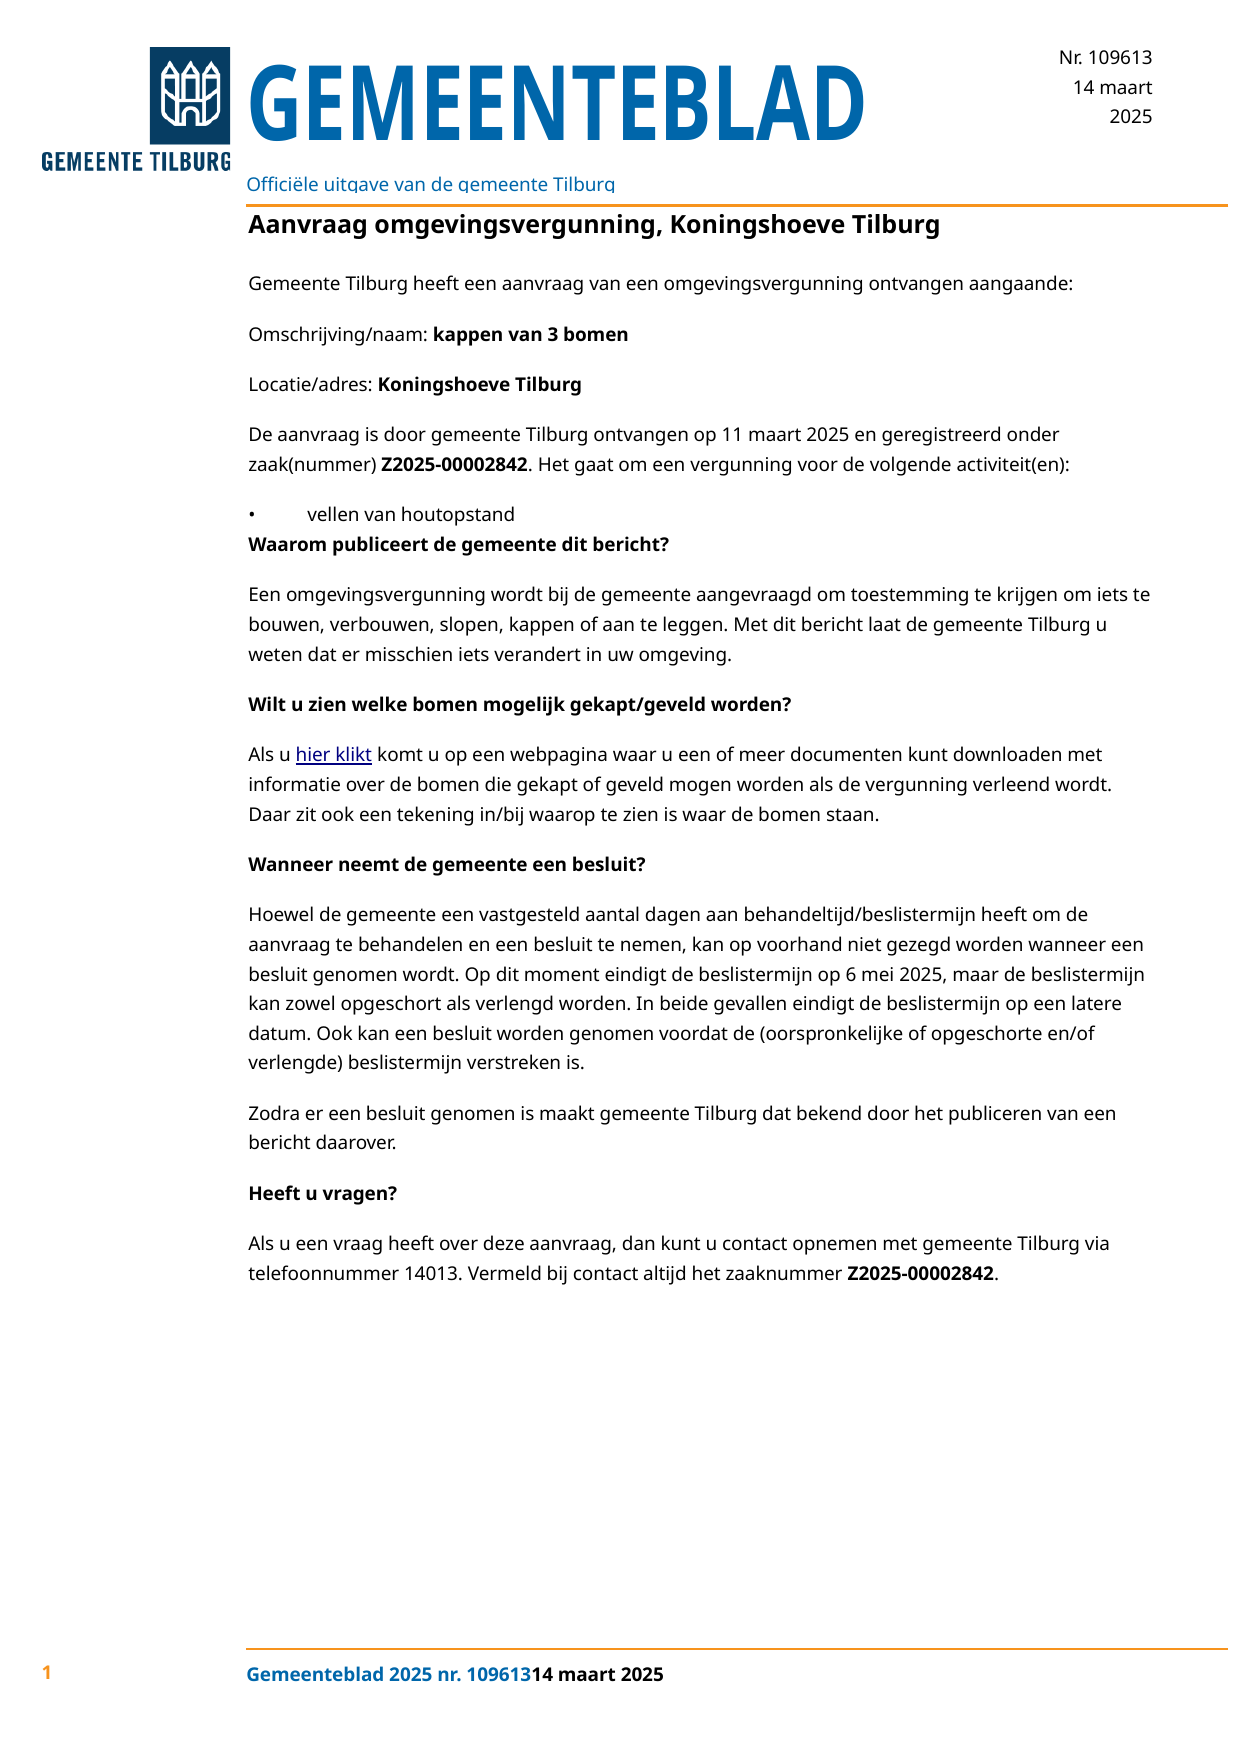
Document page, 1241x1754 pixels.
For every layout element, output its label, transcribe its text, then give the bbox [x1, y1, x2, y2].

text Als u een vraag heeft over deze aanvraag, dan kunt u contact opnemen met gemeente Tilburg via telefoonnummer 14013. Vermeld bij contact altijd het zaaknummer Z2025-00002842. [248, 1230, 1152, 1286]
text Wilt u zien welke bomen mogelijk gekapt/geveld worden? [248, 691, 1152, 717]
picture [41, 47, 231, 172]
text De aanvraag is door gemeente Tilburg ontvangen op 11 maart 2025 en geregistreerd onder zaak(nummer) Z2025-00002842. Het gaat om een vergunning voor de volgende activiteit(en): [248, 422, 1152, 477]
text Als u hier klikt komt u op een webpagina waar u een of meer documenten kunt downloaden met informatie over de bomen die gekapt of geveld mogen worden als de vergunning verleend wordt. Daar zit ook een tekening in/bij waarop te zien is waar de bomen staan. [248, 742, 1152, 826]
text Hoewel de gemeente een vastgesteld aantal dagen aan behandeltijd/beslistermijn heeft om de aanvraag te behandelen en een besluit te nemen, kan op voorhand niet gezegd worden wanneer een besluit genomen wordt. Op dit moment eindigt de beslistermijn op 6 mei 2025, maar de beslistermijn kan zowel opgeschort als verlengd worden. In beide gevallen eindigt de beslistermijn op een latere datum. Ook kan een besluit worden genomen voordat de (oorspronkelijke of opgeschorte en/of verlengde) beslistermijn verstreken is. [248, 902, 1152, 1075]
text Omschrijving/naam: kappen van 3 bomen [248, 321, 1152, 346]
text Zodra er een besluit genomen is maakt gemeente Tilburg dat bekend door het publiceren van een bericht daarover. [248, 1100, 1152, 1155]
text Locatie/adres: Koningshoeve Tilburg [248, 371, 1152, 397]
text Waarom publiceert de gemeente dit bericht? [248, 531, 1152, 557]
text Een omgevingsvergunning wordt bij de gemeente aangevraagd om toestemming te krijgen om iets te bouwen, verbouwen, slopen, kappen of aan te leggen. Met dit bericht laat de gemeente Tilburg u weten dat er misschien iets verandert in uw omgeving. [248, 582, 1152, 666]
text Gemeente Tilburg heeft een aanvraag van een omgevingsvergunning ontvangen aangaande: [248, 270, 1152, 296]
text Aanvraag omgevingsvergunning, Koningshoeve Tilburg [248, 207, 1152, 241]
text Heeft u vragen? [248, 1180, 1152, 1206]
list vellen van houtopstand [248, 502, 1152, 527]
text Wanneer neemt de gemeente een besluit? [248, 851, 1152, 877]
